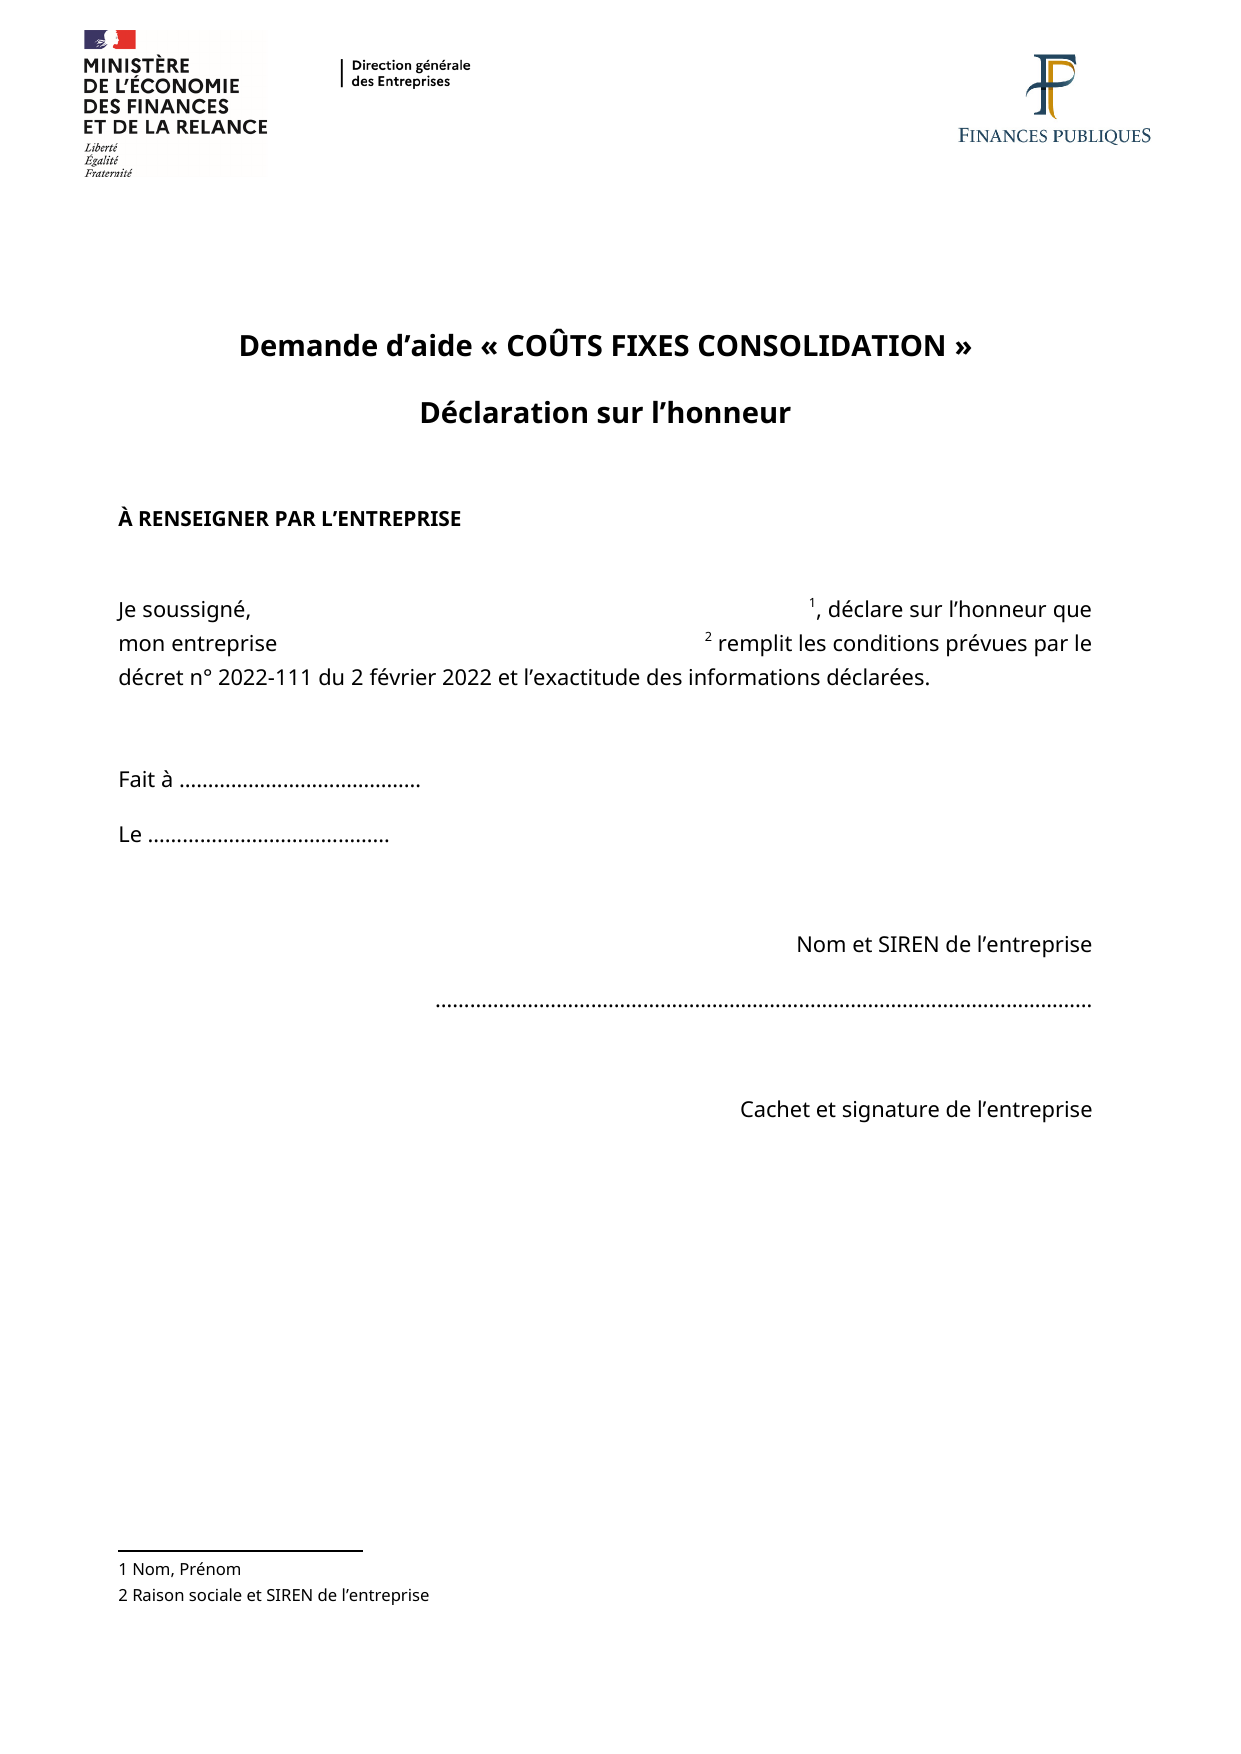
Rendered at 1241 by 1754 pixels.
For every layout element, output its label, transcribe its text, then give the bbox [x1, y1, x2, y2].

text Raison sociale et SIREN de l’entreprise [118, 1583, 1092, 1606]
text Demande d’aide « COÛTS FIXES CONSOLIDATION » [118, 326, 1092, 365]
text Déclaration sur l’honneur [118, 392, 1092, 432]
picture [957, 54, 1153, 146]
text Nom, Prénom [118, 1557, 1092, 1580]
text …………………………………………………………………………………………………… [118, 984, 1092, 1014]
text Cachet et signature de l’entreprise [118, 1094, 1092, 1124]
text Le …………………………………… [118, 819, 1092, 849]
text Je soussigné, , déclare sur l’honneur que mon entreprise remplit les conditions prévues par le décret n° 2022-111 du 2 février 2022 et l’exactitude des informations déclarées. [118, 594, 1092, 692]
text À RENSEIGNER PAR L’ENTREPRISE [118, 504, 1092, 532]
text Nom et SIREN de l’entreprise [118, 929, 1092, 959]
picture [84, 30, 482, 177]
text Fait à …………………………………… [118, 764, 1092, 794]
